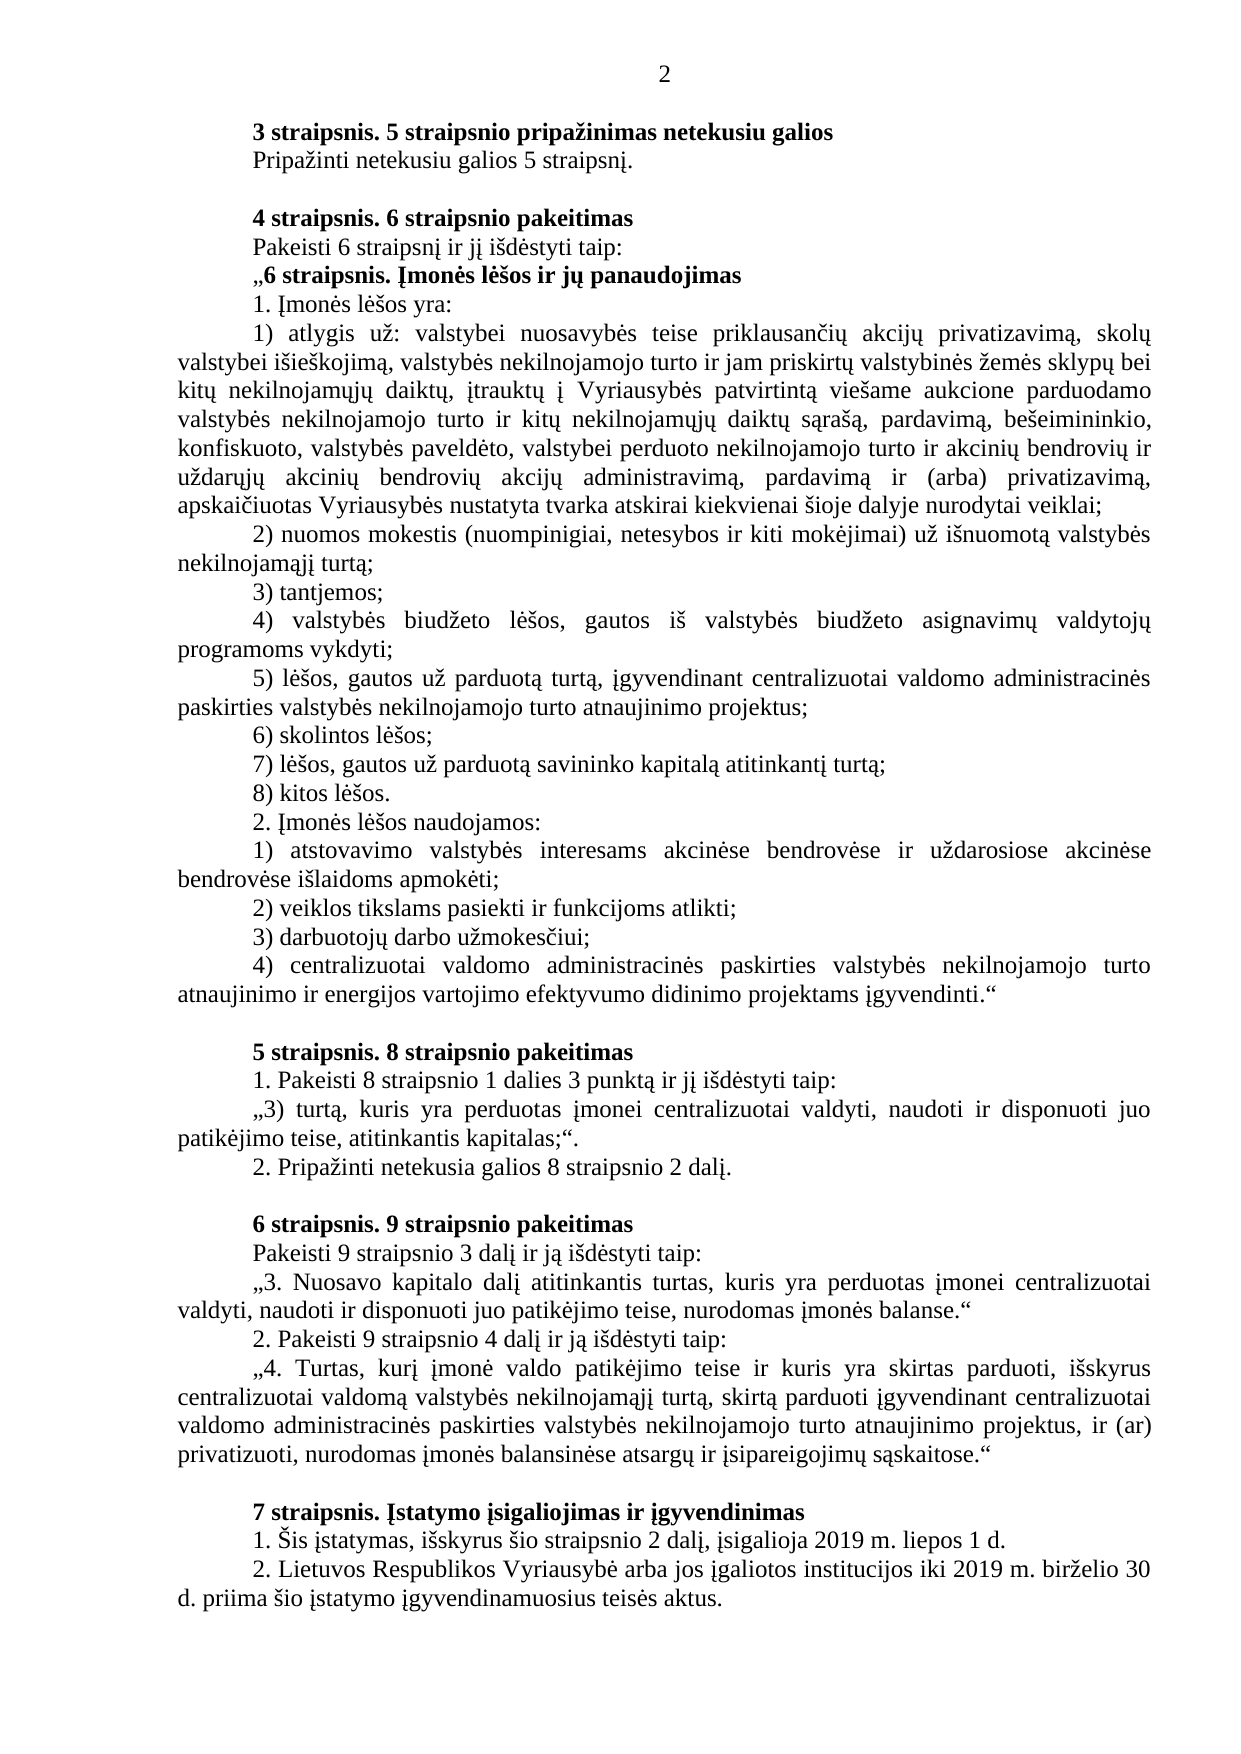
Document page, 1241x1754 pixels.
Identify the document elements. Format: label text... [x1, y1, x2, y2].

text „3) turtą, kuris yra perduotas įmonei centralizuotai valdyti, naudoti ir disponuoti juo patikėjimo teise, atitinkantis kapitalas;“. [177, 1094, 1152, 1152]
text 2. Pakeisti 9 straipsnio 4 dalį ir ją išdėstyti taip: [177, 1324, 1152, 1353]
text 7 straipsnis. Įstatymo įsigaliojimas ir įgyvendinimas [177, 1497, 1152, 1525]
text „4. Turtas, kurį įmonė valdo patikėjimo teise ir kuris yra skirtas parduoti, išskyrus centralizuotai valdomą valstybės nekilnojamąjį turtą, skirtą parduoti įgyvendinant centralizuotai valdomo administracinės paskirties valstybės nekilnojamojo turto atnaujinimo projektus, ir (ar) privatizuoti, nurodomas įmonės balansinėse atsargų ir įsipareigojimų sąskaitose.“ [177, 1353, 1152, 1468]
text 3) tantjemos; [177, 577, 1152, 605]
text „3. Nuosavo kapitalo dalį atitinkantis turtas, kuris yra perduotas įmonei centralizuotai valdyti, naudoti ir disponuoti juo patikėjimo teise, nurodomas įmonės balanse.“ [177, 1267, 1152, 1324]
text 4) centralizuotai valdomo administracinės paskirties valstybės nekilnojamojo turto atnaujinimo ir energijos vartojimo efektyvumo didinimo projektams įgyvendinti.“ [177, 950, 1152, 1008]
text 5 straipsnis. 8 straipsnio pakeitimas [177, 1037, 1152, 1065]
text 5) lėšos, gautos už parduotą turtą, įgyvendinant centralizuotai valdomo administracinės paskirties valstybės nekilnojamojo turto atnaujinimo projektus; [177, 663, 1152, 720]
text 1. Įmonės lėšos yra: [177, 289, 1152, 318]
text 8) kitos lėšos. [177, 778, 1152, 807]
text „6 straipsnis. Įmonės lėšos ir jų panaudojimas [177, 260, 1152, 289]
text 1. Šis įstatymas, išskyrus šio straipsnio 2 dalį, įsigalioja 2019 m. liepos 1 d. [177, 1525, 1152, 1554]
text Pakeisti 6 straipsnį ir jį išdėstyti taip: [177, 232, 1152, 260]
text 1) atstovavimo valstybės interesams akcinėse bendrovėse ir uždarosiose akcinėse bendrovėse išlaidoms apmokėti; [177, 835, 1152, 893]
text 3) darbuotojų darbo užmokesčiui; [177, 922, 1152, 950]
text Pakeisti 9 straipsnio 3 dalį ir ją išdėstyti taip: [177, 1238, 1152, 1267]
text 2. Pripažinti netekusia galios 8 straipsnio 2 dalį. [177, 1152, 1152, 1180]
text 2) nuomos mokestis (nuompinigiai, netesybos ir kiti mokėjimai) už išnuomotą valstybės nekilnojamąjį turtą; [177, 519, 1152, 577]
text 2. Įmonės lėšos naudojamos: [177, 807, 1152, 835]
text 4) valstybės biudžeto lėšos, gautos iš valstybės biudžeto asignavimų valdytojų programoms vykdyti; [177, 605, 1152, 663]
text 7) lėšos, gautos už parduotą savininko kapitalą atitinkantį turtą; [177, 749, 1152, 778]
text 2) veiklos tikslams pasiekti ir funkcijoms atlikti; [177, 893, 1152, 922]
text Pripažinti netekusiu galios 5 straipsnį. [177, 145, 1152, 174]
text 2. Lietuvos Respublikos Vyriausybė arba jos įgaliotos institucijos iki 2019 m. birželio 30 d. priima šio įstatymo įgyvendinamuosius teisės aktus. [177, 1554, 1152, 1612]
text 6 straipsnis. 9 straipsnio pakeitimas [177, 1209, 1152, 1238]
text 1. Pakeisti 8 straipsnio 1 dalies 3 punktą ir jį išdėstyti taip: [177, 1065, 1152, 1094]
text 6) skolintos lėšos; [177, 720, 1152, 749]
text 4 straipsnis. 6 straipsnio pakeitimas [177, 203, 1152, 232]
text 1) atlygis už: valstybei nuosavybės teise priklausančių akcijų privatizavimą, skolų valstybei išieškojimą, valstybės nekilnojamojo turto ir jam priskirtų valstybinės žemės sklypų bei kitų nekilnojamųjų daiktų, įtrauktų į Vyriausybės patvirtintą viešame aukcione parduodamo valstybės nekilnojamojo turto ir kitų nekilnojamųjų daiktų sąrašą, pardavimą, bešeimininkio, konfiskuoto, valstybės paveldėto, valstybei perduoto nekilnojamojo turto ir akcinių bendrovių ir uždarųjų akcinių bendrovių akcijų administravimą, pardavimą ir (arba) privatizavimą, apskaičiuotas Vyriausybės nustatyta tvarka atskirai kiekvienai šioje dalyje nurodytai veiklai; [177, 318, 1152, 519]
text 3 straipsnis. 5 straipsnio pripažinimas netekusiu galios [177, 117, 1152, 145]
